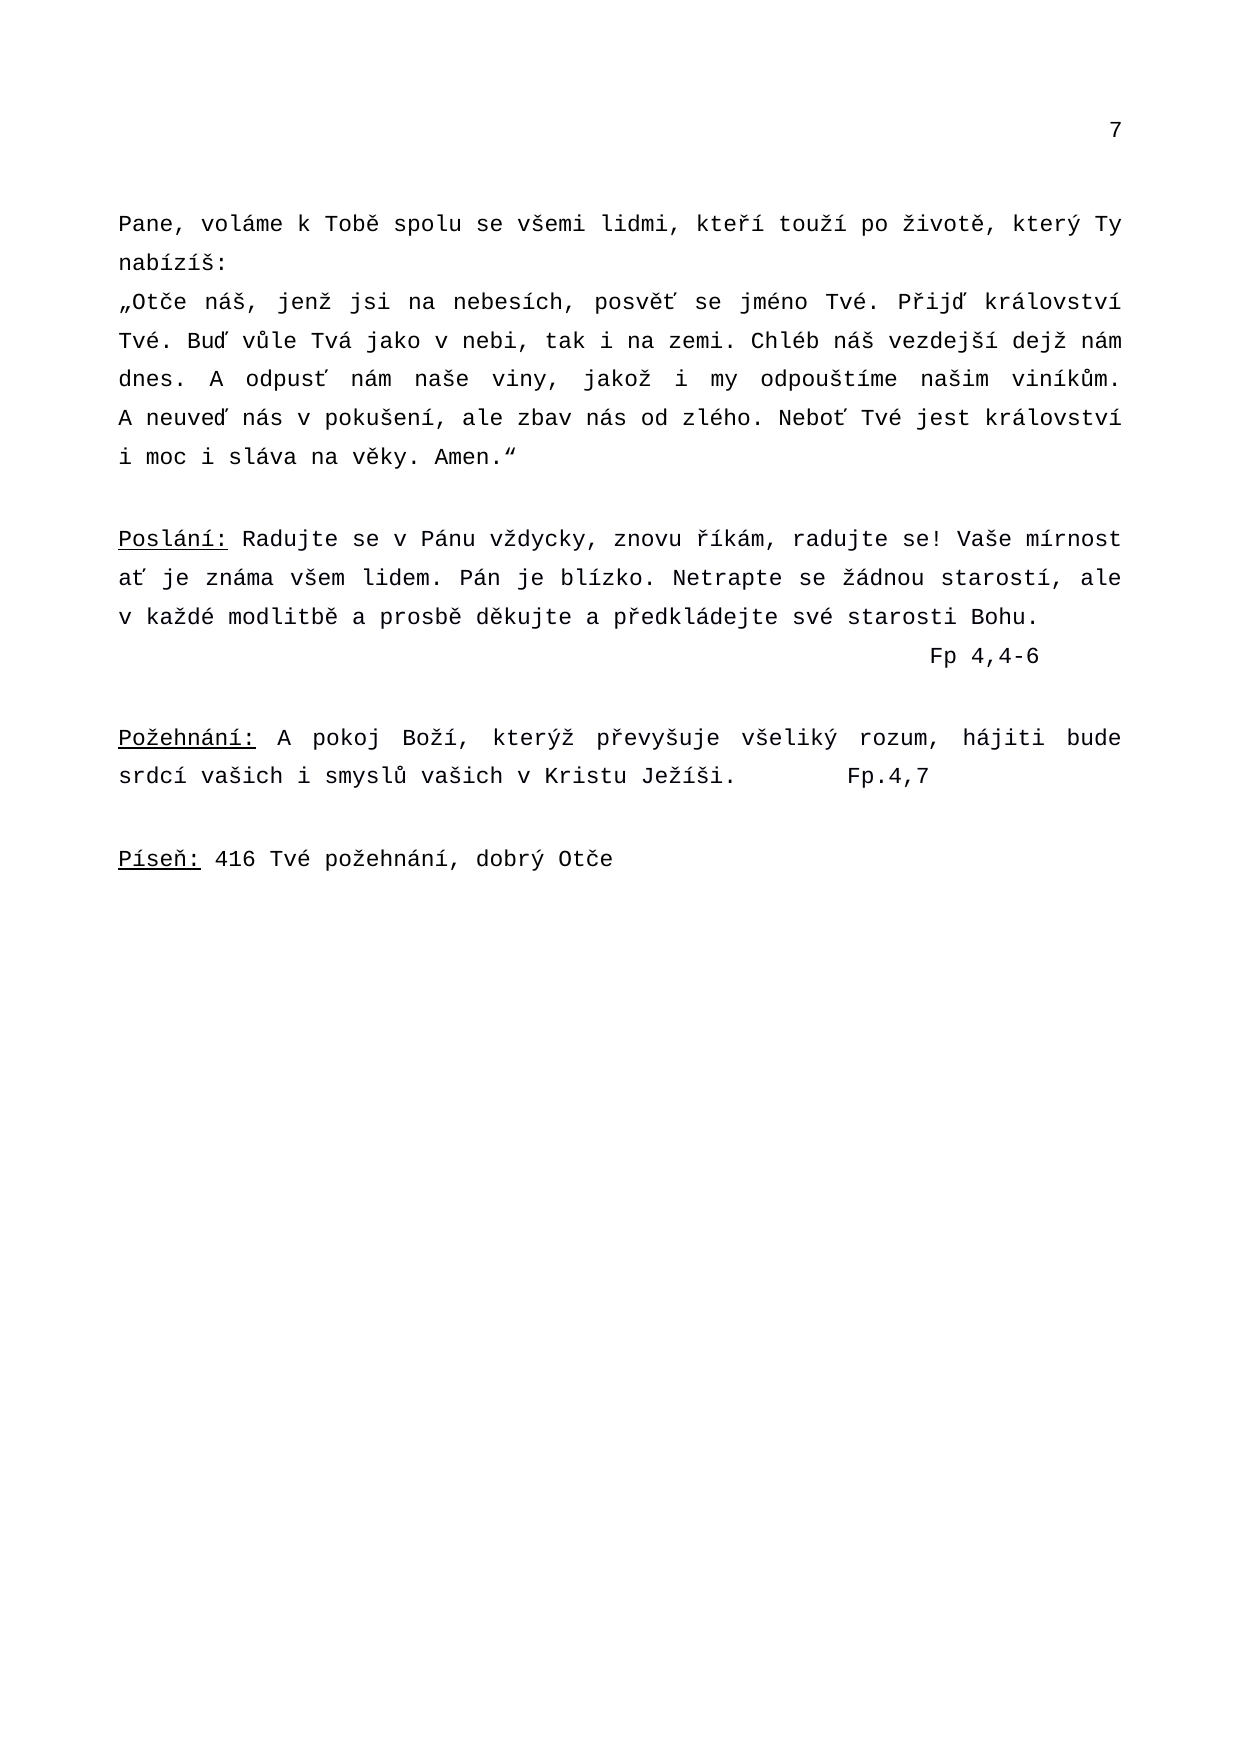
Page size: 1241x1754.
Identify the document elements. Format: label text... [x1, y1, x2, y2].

text Fp 4,4-6 [118, 644, 1122, 670]
text Požehnání: A pokoj Boží, kterýž převyšuje všeliký rozum, hájiti bude srdcí vašich i smyslů vašich v Kristu Ježíši. Fp.4,7 [118, 726, 1122, 791]
text Píseň: 416 Tvé požehnání, dobrý Otče [118, 847, 1122, 873]
text „Otče náš, jenž jsi na nebesích, posvěť se jméno Tvé. Přijď království Tvé. Buď vůle Tvá jako v nebi, tak i na zemi. Chléb náš vezdejší dejž nám dnes. A odpusť nám naše viny, jakož i my odpouštíme našim viníkům. A neuveď nás v pokušení, ale zbav nás od zlého. Neboť Tvé jest království i moc i sláva na věky. Amen.“ [118, 290, 1122, 471]
text Pane, voláme k Tobě spolu se všemi lidmi, kteří touží po životě, který Ty nabízíš: [118, 212, 1122, 277]
text Poslání: Radujte se v Pánu vždycky, znovu říkám, radujte se! Vaše mírnost ať je známa všem lidem. Pán je blízko. Netrapte se žádnou starostí, ale v každé modlitbě a prosbě děkujte a předkládejte své starosti Bohu. [118, 527, 1122, 631]
